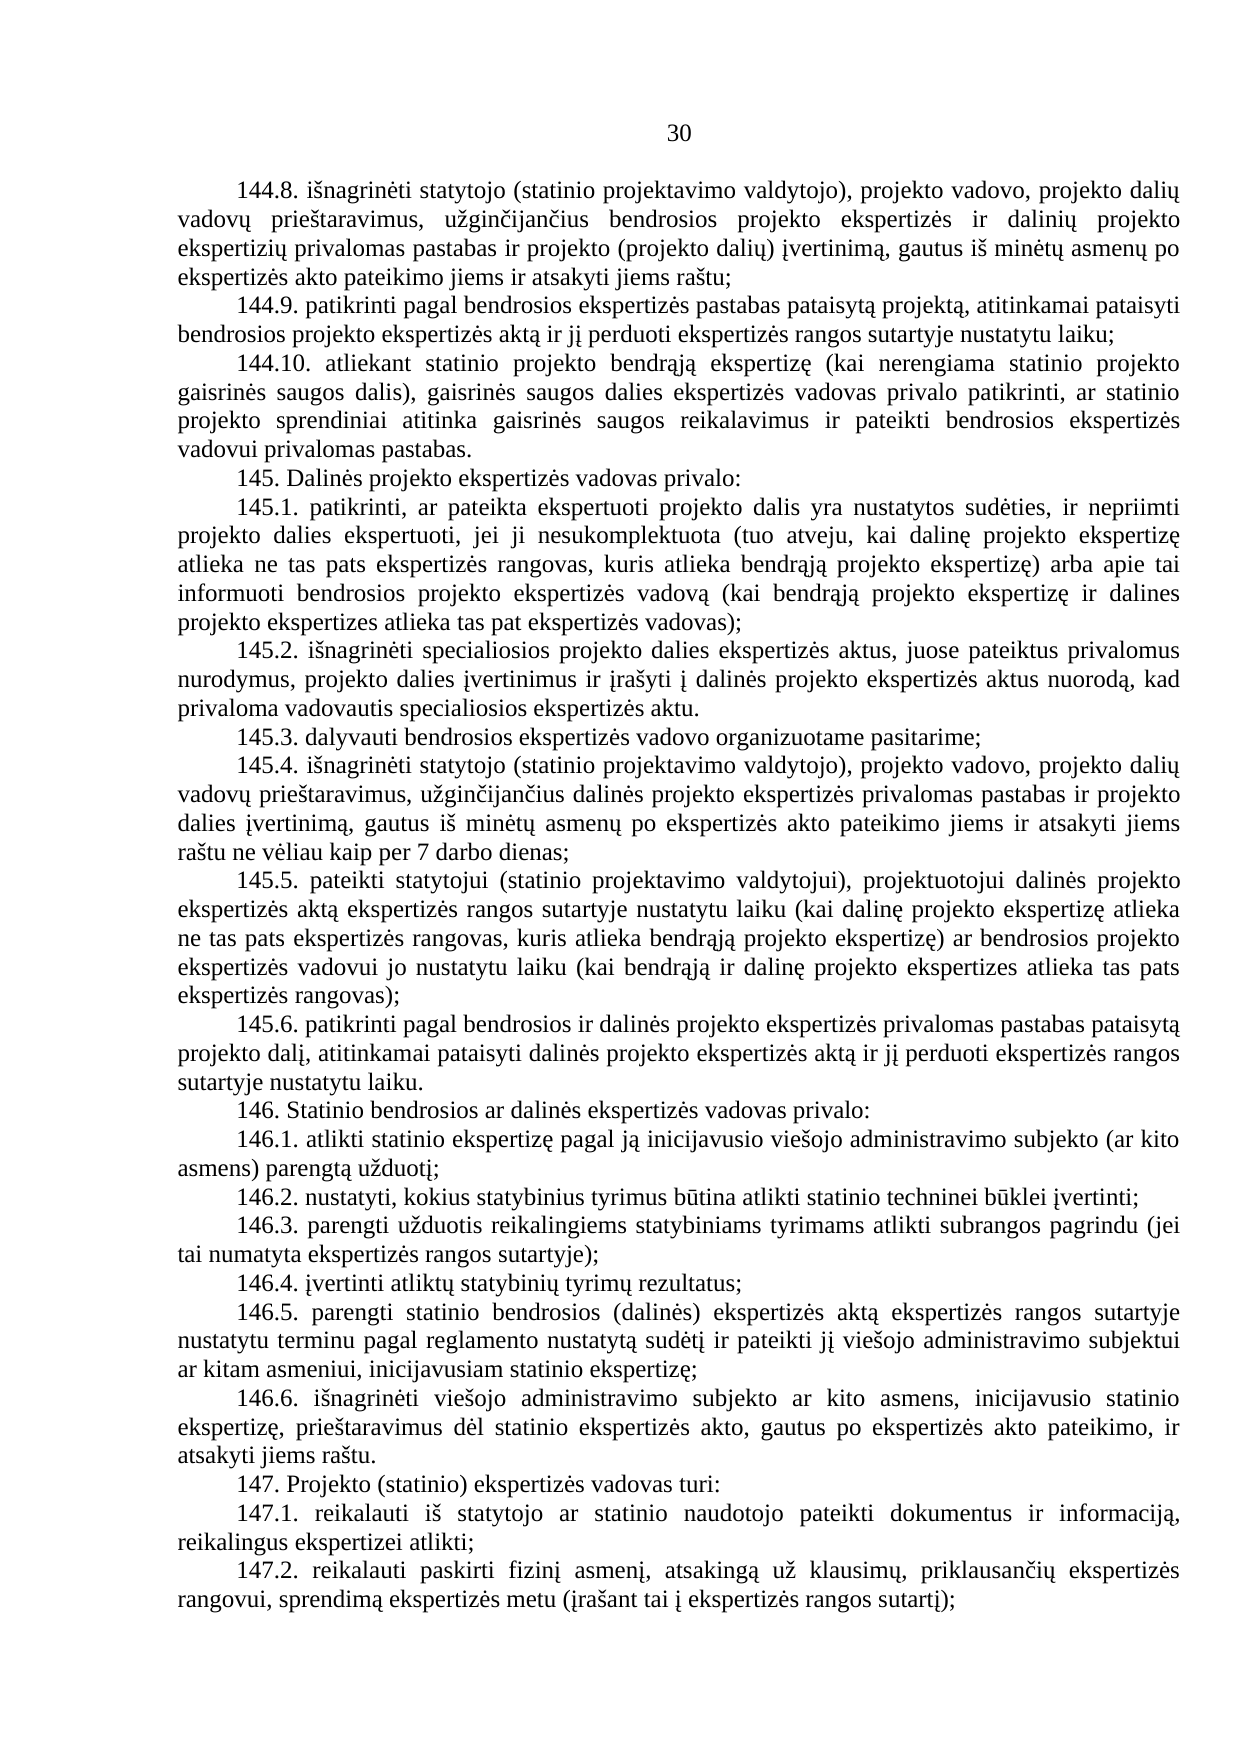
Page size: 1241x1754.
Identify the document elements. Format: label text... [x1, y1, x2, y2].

text 146.6. išnagrinėti viešojo administravimo subjekto ar kito asmens, inicijavusio statinio ekspertizę, prieštaravimus dėl statinio ekspertizės akto, gautus po ekspertizės akto pateikimo, ir atsakyti jiems raštu. [177, 1383, 1181, 1469]
text 146. Statinio bendrosios ar dalinės ekspertizės vadovas privalo: [177, 1096, 1181, 1124]
text 144.9. patikrinti pagal bendrosios ekspertizės pastabas pataisytą projektą, atitinkamai pataisyti bendrosios projekto ekspertizės aktą ir jį perduoti ekspertizės rangos sutartyje nustatytu laiku; [177, 291, 1181, 348]
text 145.6. patikrinti pagal bendrosios ir dalinės projekto ekspertizės privalomas pastabas pataisytą projekto dalį, atitinkamai pataisyti dalinės projekto ekspertizės aktą ir jį perduoti ekspertizės rangos sutartyje nustatytu laiku. [177, 1009, 1181, 1096]
text 145.2. išnagrinėti specialiosios projekto dalies ekspertizės aktus, juose pateiktus privalomus nurodymus, projekto dalies įvertinimus ir įrašyti į dalinės projekto ekspertizės aktus nuorodą, kad privaloma vadovautis specialiosios ekspertizės aktu. [177, 636, 1181, 722]
text 147. Projekto (statinio) ekspertizės vadovas turi: [177, 1469, 1181, 1498]
text 145.3. dalyvauti bendrosios ekspertizės vadovo organizuotame pasitarime; [177, 722, 1181, 751]
text 146.5. parengti statinio bendrosios (dalinės) ekspertizės aktą ekspertizės rangos sutartyje nustatytu terminu pagal reglamento nustatytą sudėtį ir pateikti jį viešojo administravimo subjektui ar kitam asmeniui, inicijavusiam statinio ekspertizę; [177, 1297, 1181, 1383]
text 147.1. reikalauti iš statytojo ar statinio naudotojo pateikti dokumentus ir informaciją, reikalingus ekspertizei atlikti; [177, 1498, 1181, 1556]
text 145.4. išnagrinėti statytojo (statinio projektavimo valdytojo), projekto vadovo, projekto dalių vadovų prieštaravimus, užginčijančius dalinės projekto ekspertizės privalomas pastabas ir projekto dalies įvertinimą, gautus iš minėtų asmenų po ekspertizės akto pateikimo jiems ir atsakyti jiems raštu ne vėliau kaip per 7 darbo dienas; [177, 751, 1181, 866]
text 147.2. reikalauti paskirti fizinį asmenį, atsakingą už klausimų, priklausančių ekspertizės rangovui, sprendimą ekspertizės metu (įrašant tai į ekspertizės rangos sutartį); [177, 1556, 1181, 1613]
text 145.1. patikrinti, ar pateikta ekspertuoti projekto dalis yra nustatytos sudėties, ir nepriimti projekto dalies ekspertuoti, jei ji nesukomplektuota (tuo atveju, kai dalinę projekto ekspertizę atlieka ne tas pats ekspertizės rangovas, kuris atlieka bendrąją projekto ekspertizę) arba apie tai informuoti bendrosios projekto ekspertizės vadovą (kai bendrąją projekto ekspertizę ir dalines projekto ekspertizes atlieka tas pat ekspertizės vadovas); [177, 492, 1181, 636]
text 145.5. pateikti statytojui (statinio projektavimo valdytojui), projektuotojui dalinės projekto ekspertizės aktą ekspertizės rangos sutartyje nustatytu laiku (kai dalinę projekto ekspertizę atlieka ne tas pats ekspertizės rangovas, kuris atlieka bendrąją projekto ekspertizę) ar bendrosios projekto ekspertizės vadovui jo nustatytu laiku (kai bendrąją ir dalinę projekto ekspertizes atlieka tas pats ekspertizės rangovas); [177, 866, 1181, 1009]
text 146.1. atlikti statinio ekspertizę pagal ją inicijavusio viešojo administravimo subjekto (ar kito asmens) parengtą užduotį; [177, 1124, 1181, 1182]
text 145. Dalinės projekto ekspertizės vadovas privalo: [177, 463, 1181, 492]
text 144.8. išnagrinėti statytojo (statinio projektavimo valdytojo), projekto vadovo, projekto dalių vadovų prieštaravimus, užginčijančius bendrosios projekto ekspertizės ir dalinių projekto ekspertizių privalomas pastabas ir projekto (projekto dalių) įvertinimą, gautus iš minėtų asmenų po ekspertizės akto pateikimo jiems ir atsakyti jiems raštu; [177, 176, 1181, 291]
text 146.4. įvertinti atliktų statybinių tyrimų rezultatus; [177, 1268, 1181, 1297]
text 146.2. nustatyti, kokius statybinius tyrimus būtina atlikti statinio techninei būklei įvertinti; [177, 1182, 1181, 1211]
text 144.10. atliekant statinio projekto bendrąją ekspertizę (kai nerengiama statinio projekto gaisrinės saugos dalis), gaisrinės saugos dalies ekspertizės vadovas privalo patikrinti, ar statinio projekto sprendiniai atitinka gaisrinės saugos reikalavimus ir pateikti bendrosios ekspertizės vadovui privalomas pastabas. [177, 348, 1181, 463]
text 146.3. parengti užduotis reikalingiems statybiniams tyrimams atlikti subrangos pagrindu (jei tai numatyta ekspertizės rangos sutartyje); [177, 1211, 1181, 1268]
